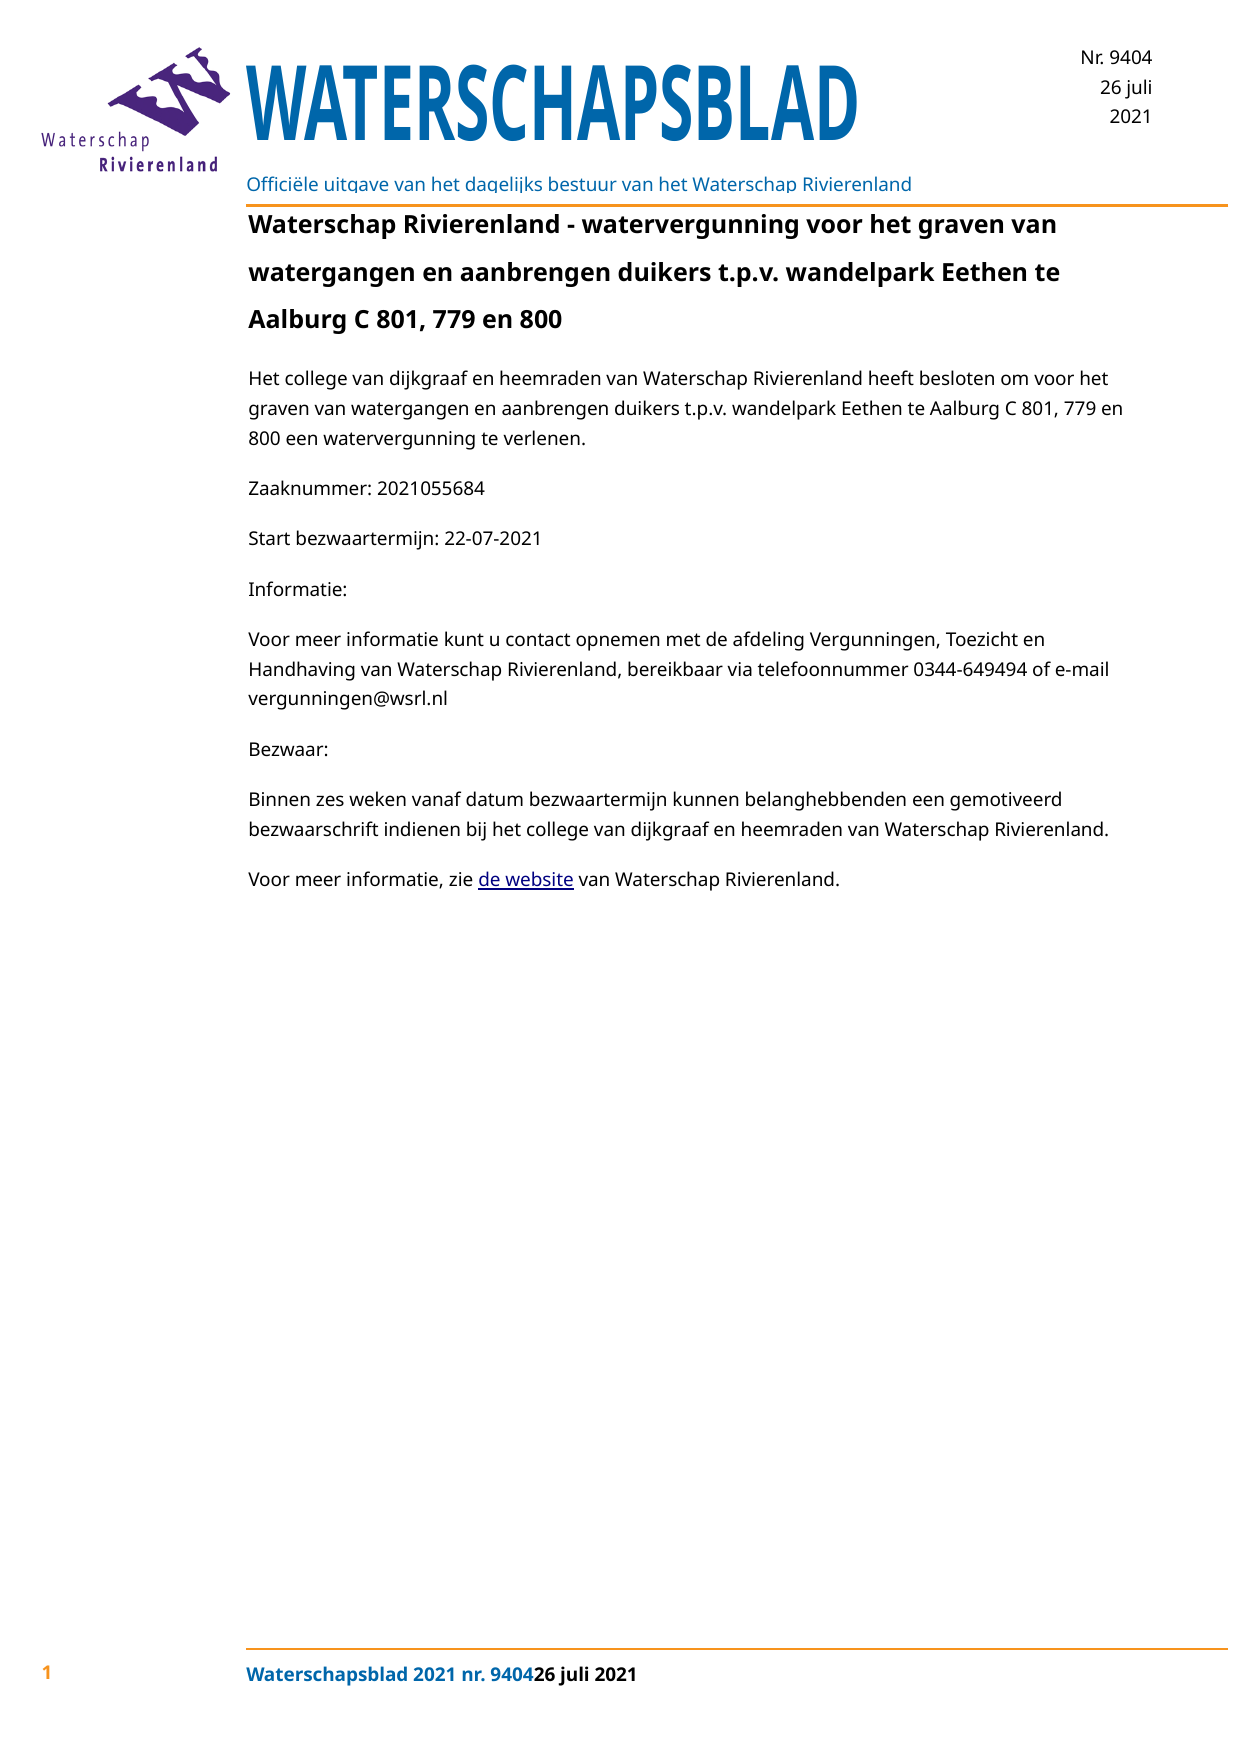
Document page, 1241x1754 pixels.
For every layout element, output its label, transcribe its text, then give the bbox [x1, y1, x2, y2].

text Bezwaar: [248, 736, 1152, 762]
text Het college van dijkgraaf en heemraden van Waterschap Rivierenland heeft besloten om voor het graven van watergangen en aanbrengen duikers t.p.v. wandelpark Eethen te Aalburg C 801, 779 en 800 een watervergunning te verlenen. [248, 366, 1152, 450]
text Binnen zes weken vanaf datum bezwaartermijn kunnen belanghebbenden een gemotiveerd bezwaarschrift indienen bij het college van dijkgraaf en heemraden van Waterschap Rivierenland. [248, 786, 1152, 842]
text Zaaknummer: 2021055684 [248, 475, 1152, 501]
text Voor meer informatie, zie de website van Waterschap Rivierenland. [248, 866, 1152, 892]
text Informatie: [248, 576, 1152, 602]
text Waterschap Rivierenland - watervergunning voor het graven van watergangen en aanbrengen duikers t.p.v. wandelpark Eethen te Aalburg C 801, 779 en 800 [248, 207, 1152, 336]
text Start bezwaartermijn: 22-07-2021 [248, 526, 1152, 551]
picture [41, 47, 231, 172]
text Voor meer informatie kunt u contact opnemen met de afdeling Vergunningen, Toezicht en Handhaving van Waterschap Rivierenland, bereikbaar via telefoonnummer 0344-649494 of e-mail vergunningen@wsrl.nl [248, 626, 1152, 711]
